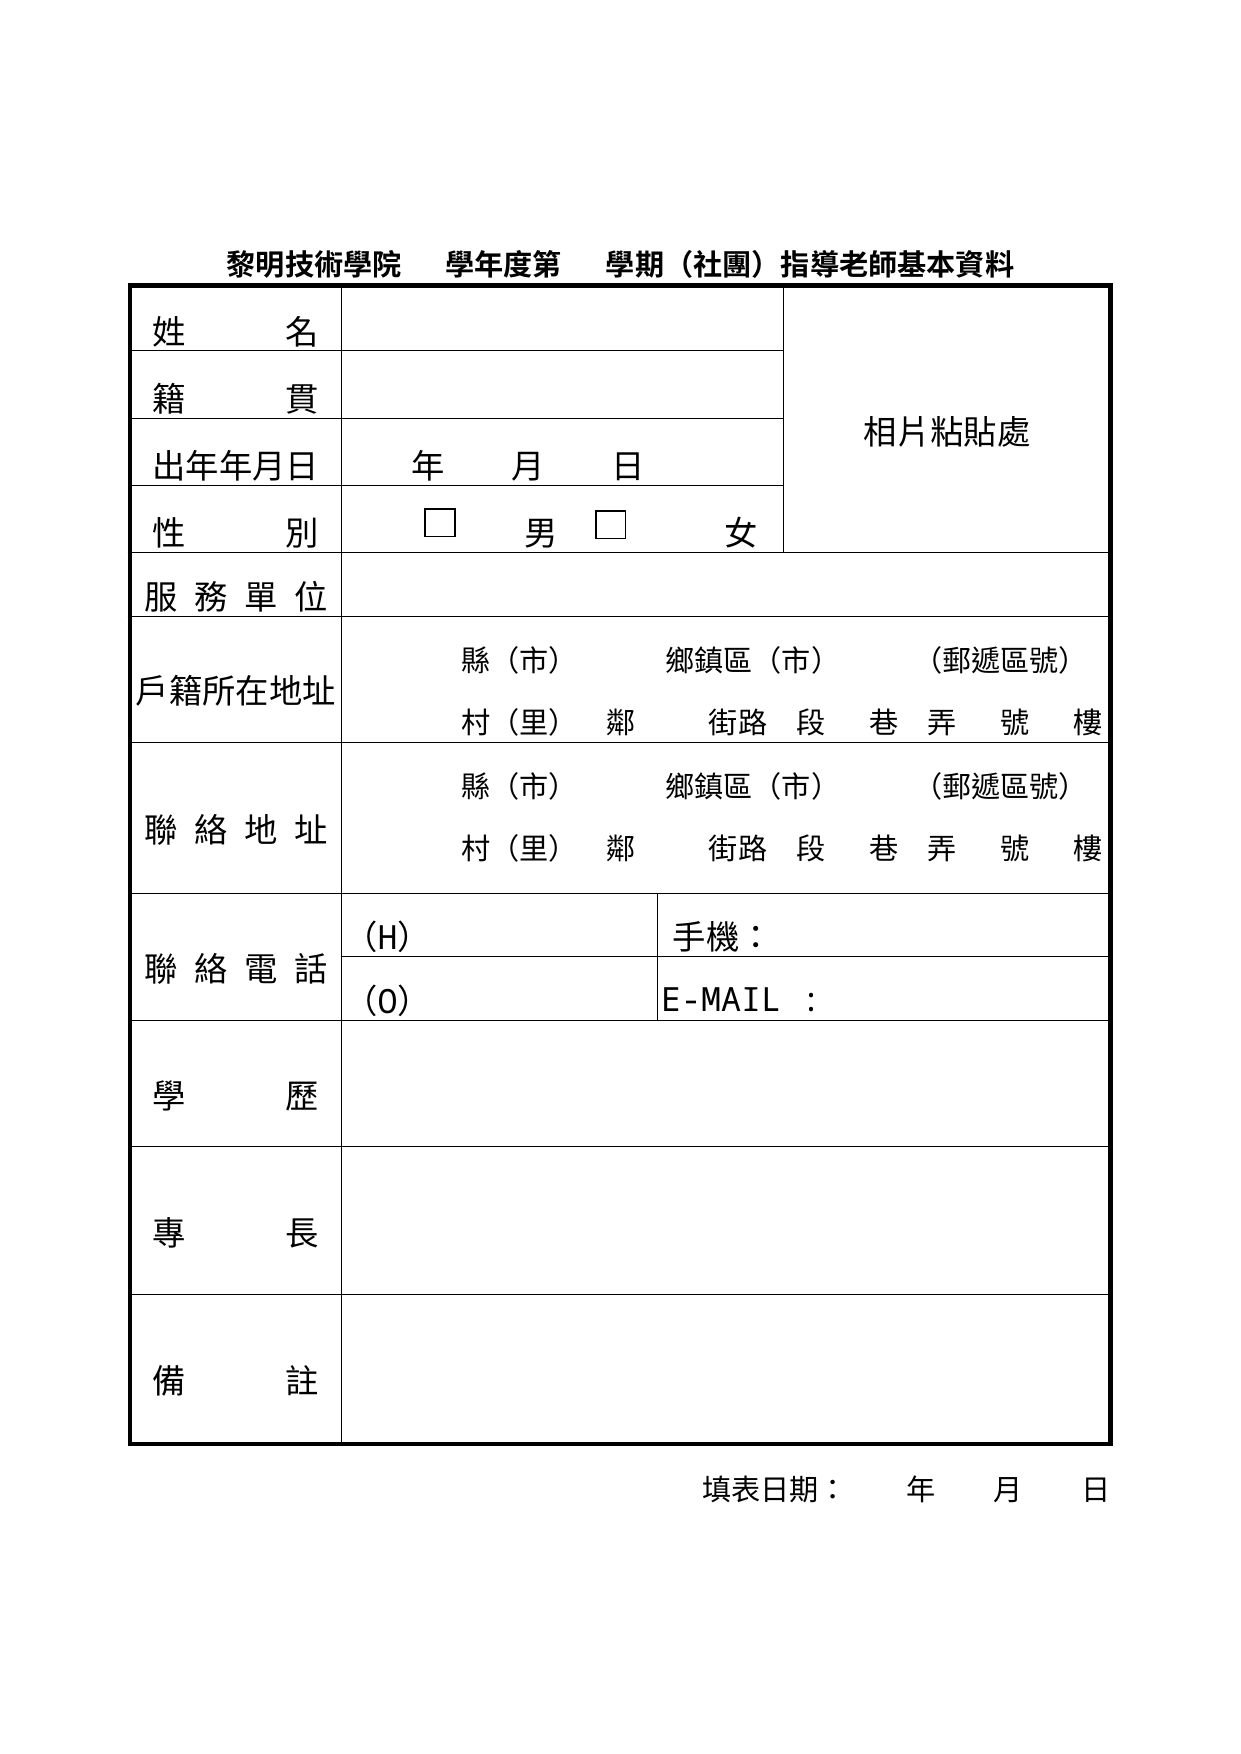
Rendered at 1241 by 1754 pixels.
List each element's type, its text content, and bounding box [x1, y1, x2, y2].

text 填表日期： 年 月 日 [130, 1446, 1110, 1509]
table_header 相片粘貼處 [784, 288, 1108, 552]
table_cell 出年年月日 [132, 419, 341, 485]
table_header [342, 288, 783, 350]
table_cell 學 歷 [132, 1021, 341, 1146]
table_cell 聯 絡 電 話 [132, 894, 341, 1020]
table_cell [342, 1021, 1108, 1146]
table_cell 專 長 [132, 1147, 341, 1294]
table_header 姓 名 [132, 288, 341, 350]
table_cell 男 女 [342, 486, 783, 552]
table_cell 備 註 [132, 1295, 341, 1442]
table_cell 縣（市） 鄉鎮區（市） （郵遞區號） 村（里） 鄰 街路 段 巷 弄 號 樓 [342, 743, 1108, 893]
table_cell 聯 絡 地 址 [132, 743, 341, 893]
table_cell 手機： [658, 894, 1108, 956]
table_cell E-MAIL : [658, 957, 1108, 1020]
table_cell （H） [342, 894, 657, 956]
table_cell （O） [342, 957, 657, 1020]
table_cell 年 月 日 [342, 419, 783, 485]
table_cell 服 務 單 位 [132, 553, 341, 616]
table_cell 籍 貫 [132, 351, 341, 418]
text 黎明技術學院 學年度第 學期（社團）指導老師基本資料 [130, 221, 1110, 283]
table_cell [342, 553, 1108, 616]
table_cell 縣（市） 鄉鎮區（市） （郵遞區號） 村（里） 鄰 街路 段 巷 弄 號 樓 [342, 617, 1108, 742]
table_cell [342, 351, 783, 418]
table_cell 性 別 [132, 486, 341, 552]
table_cell 戶籍所在地址 [132, 617, 341, 742]
table_cell [342, 1147, 1108, 1294]
table_cell [342, 1295, 1108, 1442]
